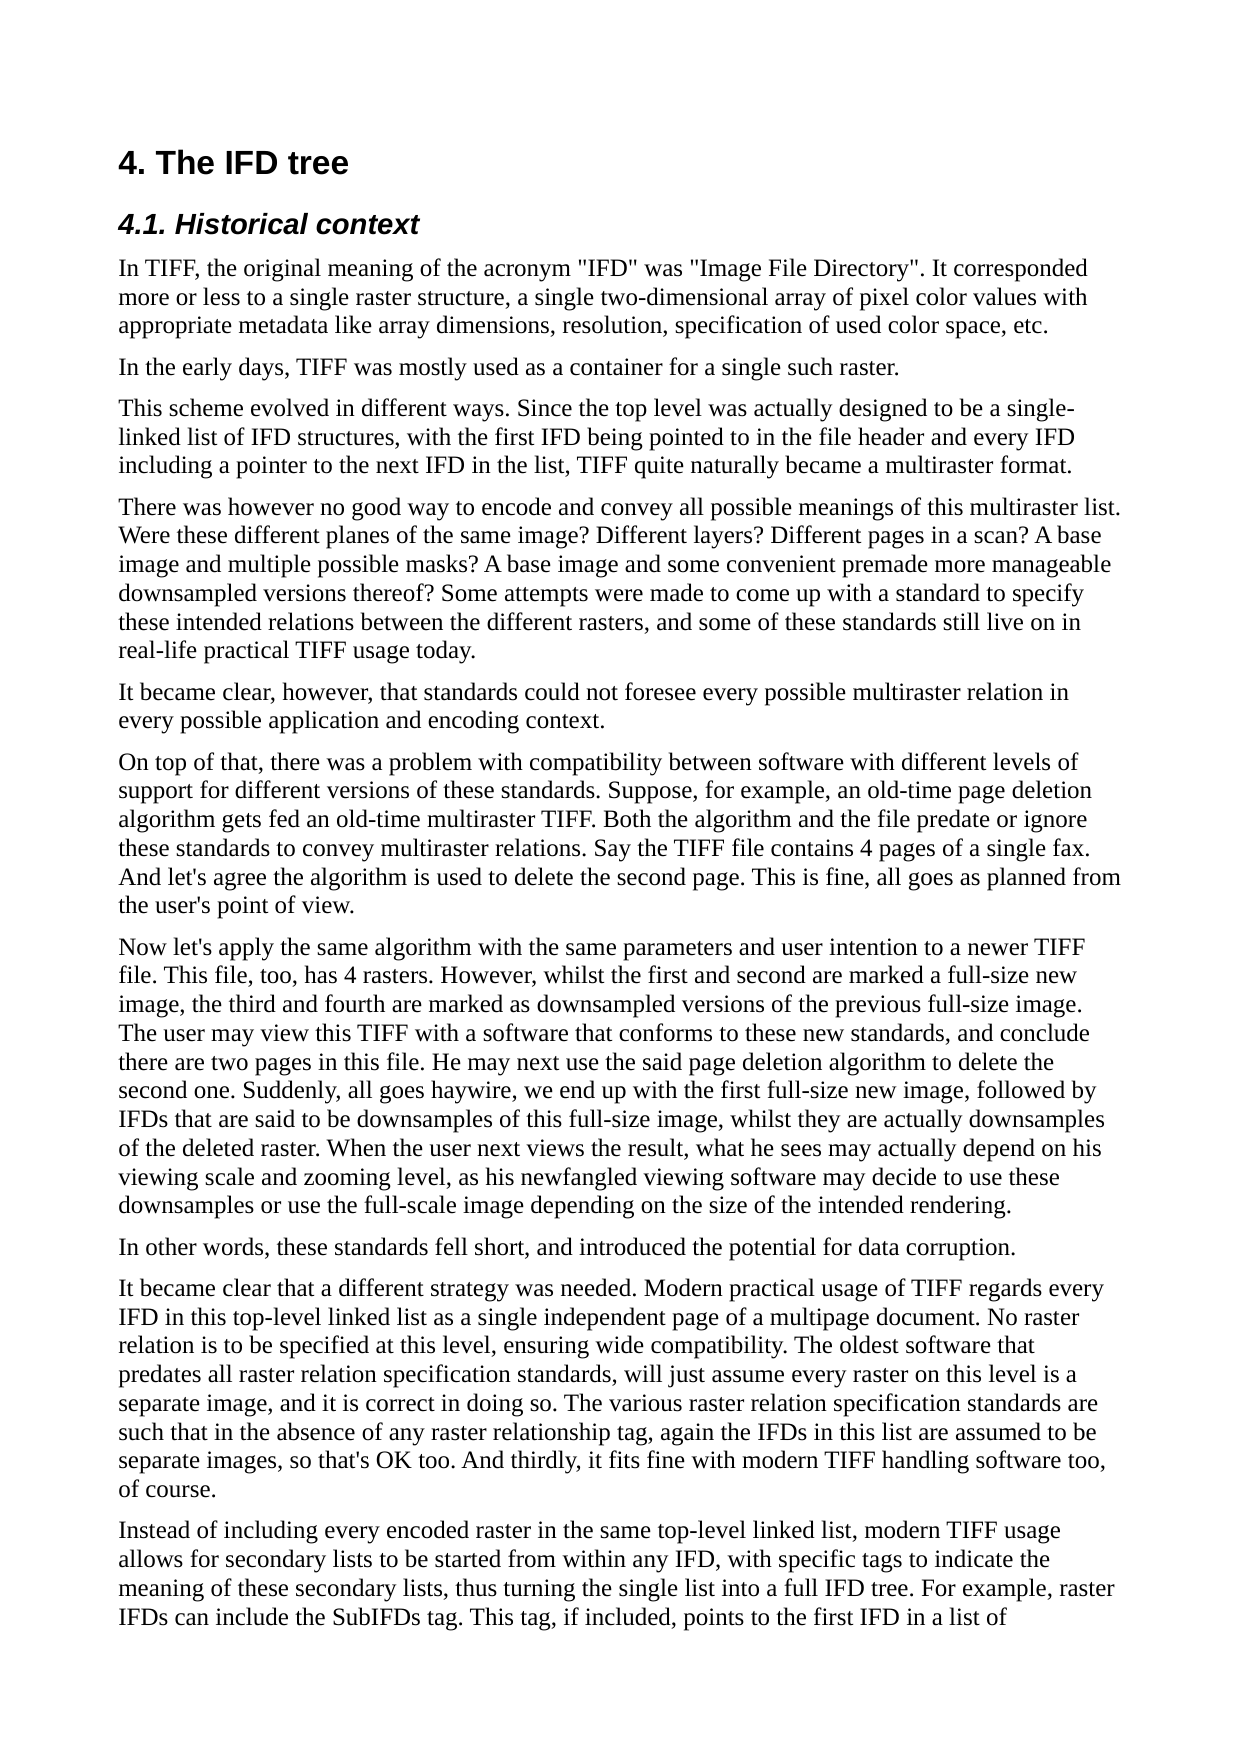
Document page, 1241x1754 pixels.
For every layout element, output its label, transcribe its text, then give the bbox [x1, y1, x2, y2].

text This scheme evolved in different ways. Since the top level was actually designed to be a single-linked list of IFD structures, with the first IFD being pointed to in the file header and every IFD including a pointer to the next IFD in the list, TIFF quite naturally became a multiraster format. [118, 393, 1122, 479]
subtitle 4.1. Historical context [118, 207, 1122, 240]
subtitle 4. The IFD tree [118, 143, 1122, 182]
text It became clear that a different strategy was needed. Modern practical usage of TIFF regards every IFD in this top-level linked list as a single independent page of a multipage document. No raster relation is to be specified at this level, ensuring wide compatibility. The oldest software that predates all raster relation specification standards, will just assume every raster on this level is a separate image, and it is correct in doing so. The various raster relation specification standards are such that in the absence of any raster relationship tag, again the IFDs in this list are assumed to be separate images, so that's OK too. And thirdly, it fits fine with modern TIFF handling software too, of course. [118, 1273, 1122, 1503]
text In the early days, TIFF was mostly used as a container for a single such raster. [118, 352, 1122, 380]
text On top of that, there was a problem with compatibility between software with different levels of support for different versions of these standards. Suppose, for example, an old-time page deletion algorithm gets fed an old-time multiraster TIFF. Both the algorithm and the file predate or ignore these standards to convey multiraster relations. Say the TIFF file contains 4 pages of a single fax. And let's agree the algorithm is used to delete the second page. This is fine, all goes as planned from the user's point of view. [118, 747, 1122, 919]
text Instead of including every encoded raster in the same top-level linked list, modern TIFF usage allows for secondary lists to be started from within any IFD, with specific tags to indicate the meaning of these secondary lists, thus turning the single list into a full IFD tree. For example, raster IFDs can include the SubIFDs tag. This tag, if included, points to the first IFD in a list of [118, 1515, 1122, 1630]
text There was however no good way to encode and convey all possible meanings of this multiraster list. Were these different planes of the same image? Different layers? Different pages in a scan? A base image and multiple possible masks? A base image and some convenient premade more manageable downsampled versions thereof? Some attempts were made to come up with a standard to specify these intended relations between the different rasters, and some of these standards still live on in real-life practical TIFF usage today. [118, 492, 1122, 664]
text Now let's apply the same algorithm with the same parameters and user intention to a newer TIFF file. This file, too, has 4 rasters. However, whilst the first and second are marked a full-size new image, the third and fourth are marked as downsampled versions of the previous full-size image. The user may view this TIFF with a software that conforms to these new standards, and conclude there are two pages in this file. He may next use the said page deletion algorithm to delete the second one. Suddenly, all goes haywire, we end up with the first full-size new image, followed by IFDs that are said to be downsamples of this full-size image, whilst they are actually downsamples of the deleted raster. When the user next views the result, what he sees may actually depend on his viewing scale and zooming level, as his newfangled viewing software may decide to use these downsamples or use the full-scale image depending on the size of the intended rendering. [118, 932, 1122, 1219]
text In other words, these standards fell short, and introduced the potential for data corruption. [118, 1232, 1122, 1260]
text It became clear, however, that standards could not foresee every possible multiraster relation in every possible application and encoding context. [118, 677, 1122, 734]
text In TIFF, the original meaning of the acronym "IFD" was "Image File Directory". It corresponded more or less to a single raster structure, a single two-dimensional array of pixel color values with appropriate metadata like array dimensions, resolution, specification of used color space, etc. [118, 253, 1122, 339]
